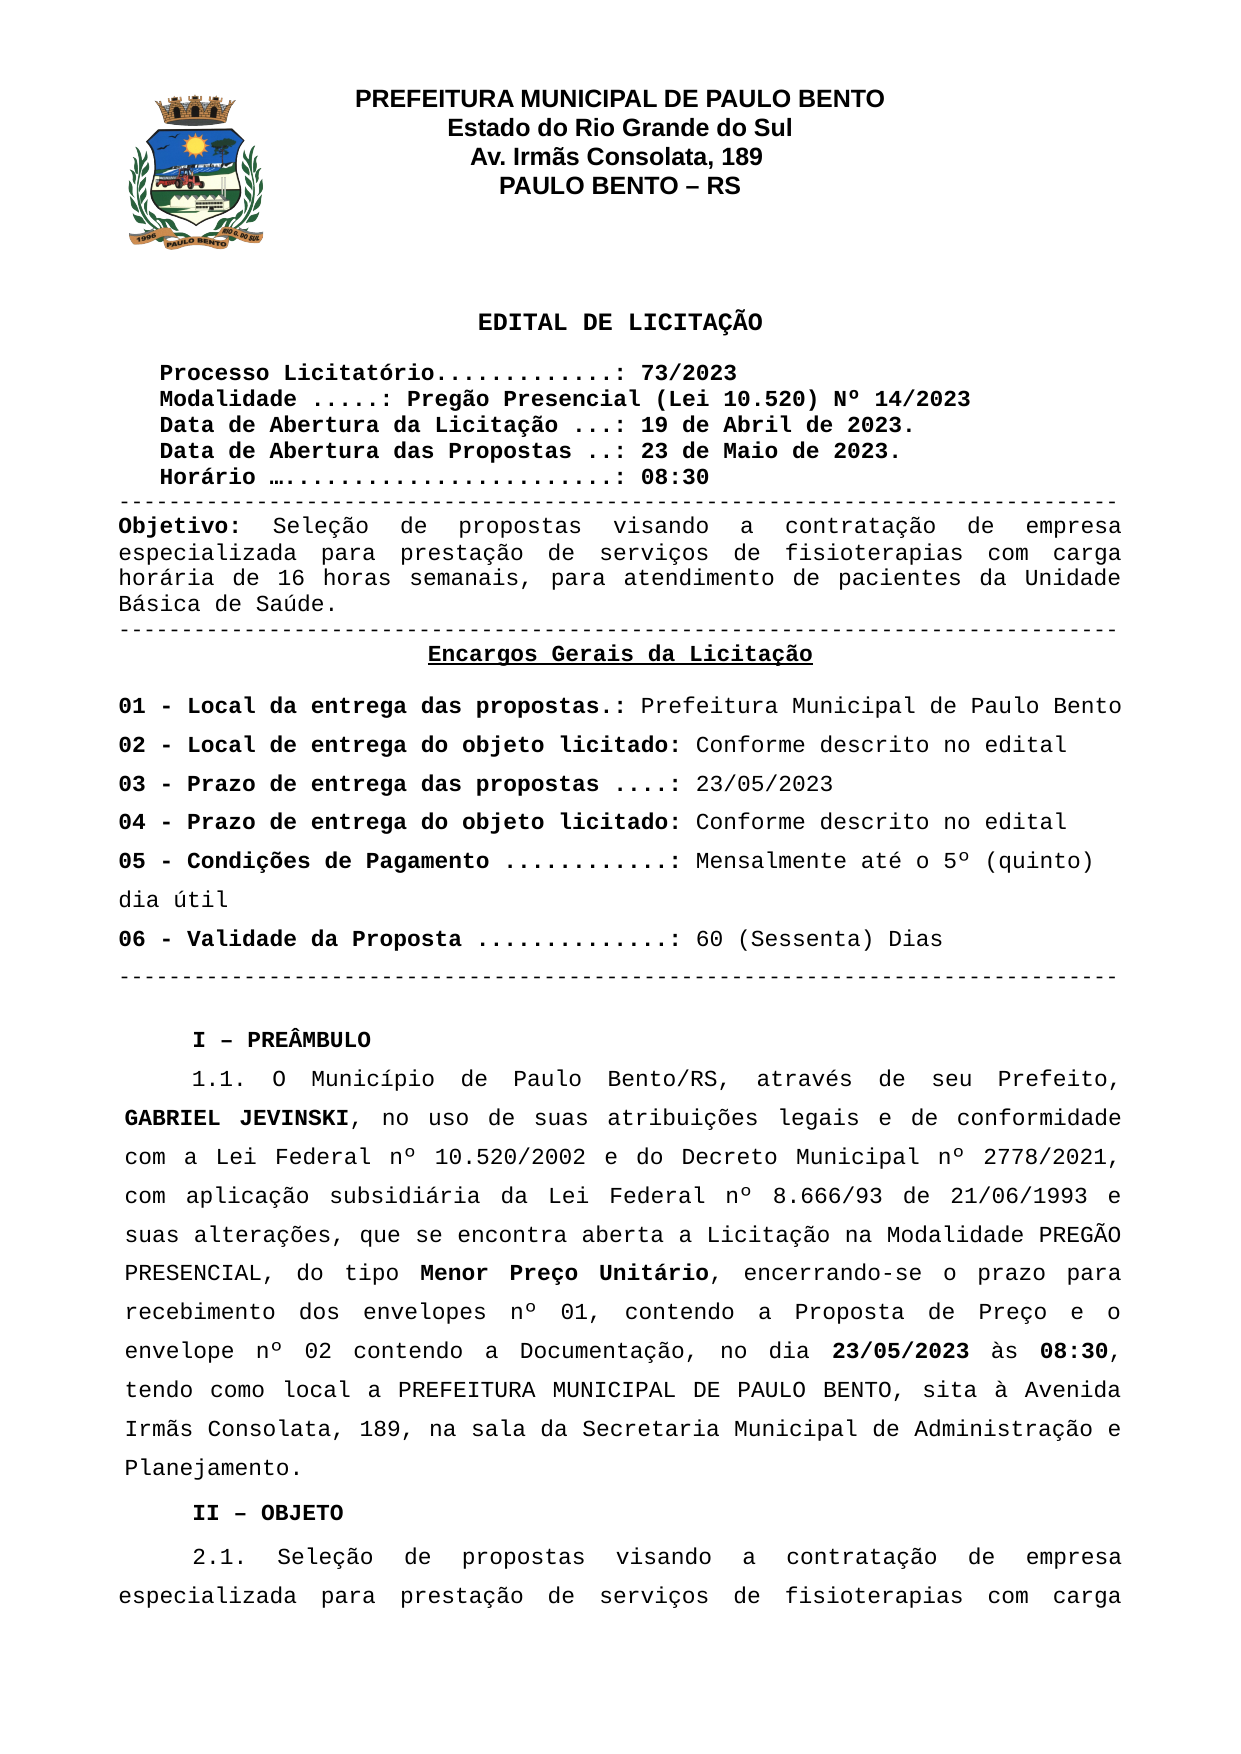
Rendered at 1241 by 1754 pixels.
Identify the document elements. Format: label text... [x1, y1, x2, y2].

text -------------------------------------------------------------------------------- [118, 966, 1122, 990]
text Modalidade .....: Pregão Presencial (Lei 10.520) Nº 14/2023 [118, 387, 1122, 413]
text Horário …........................: 08:30 [118, 465, 1122, 491]
text I – PREÂMBULO [118, 1029, 1122, 1054]
text Objetivo: Seleção de propostas visando a contratação de empresa especializada para prestação de serviços de fisioterapias com carga horária de 16 horas semanais, para atendimento de pacientes da Unidade Básica de Saúde. [118, 515, 1122, 619]
text -------------------------------------------------------------------------------- [118, 491, 1122, 515]
text 1.1. O Município de Paulo Bento/RS, através de seu Prefeito, GABRIEL JEVINSKI, no uso de suas atribuições legais e de conformidade com a Lei Federal nº 10.520/2002 e do Decreto Municipal nº 2778/2021, com aplicação subsidiária da Lei Federal nº 8.666/93 de 21/06/1993 e suas alterações, que se encontra aberta a Licitação na Modalidade PREGÃO PRESENCIAL, do tipo Menor Preço Unitário, encerrando-se o prazo para recebimento dos envelopes nº 01, contendo a Proposta de Preço e o envelope nº 02 contendo a Documentação, no dia 23/05/2023 às 08:30, tendo como local a PREFEITURA MUNICIPAL DE PAULO BENTO, sita à Avenida Irmãs Consolata, 189, na sala da Secretaria Municipal de Administração e Planejamento. [124, 1067, 1122, 1482]
text 02 - Local de entrega do objeto licitado: Conforme descrito no edital [118, 733, 1122, 759]
text Data de Abertura das Propostas ..: 23 de Maio de 2023. [118, 439, 1122, 465]
text 01 - Local da entrega das propostas.: Prefeitura Municipal de Paulo Bento [118, 694, 1122, 720]
text EDITAL DE LICITAÇÃO [118, 309, 1122, 338]
text -------------------------------------------------------------------------------- [118, 619, 1122, 642]
text 05 - Condições de Pagamento ............: Mensalmente até o 5º (quinto) dia útil [118, 849, 1122, 914]
text 04 - Prazo de entrega do objeto licitado: Conforme descrito no edital [118, 811, 1122, 837]
text 03 - Prazo de entrega das propostas ....: 23/05/2023 [118, 772, 1122, 798]
picture [128, 94, 264, 250]
text Processo Licitatório.............: 73/2023 [118, 362, 1122, 387]
text II – OBJETO [118, 1501, 1122, 1527]
text 06 - Validade da Proposta ..............: 60 (Sessenta) Dias [118, 927, 1122, 953]
text Encargos Gerais da Licitação [118, 642, 1122, 668]
text Data de Abertura da Licitação ...: 19 de Abril de 2023. [118, 413, 1122, 439]
text 2.1. Seleção de propostas visando a contratação de empresa especializada para prestação de serviços de fisioterapias com carga [118, 1546, 1122, 1610]
